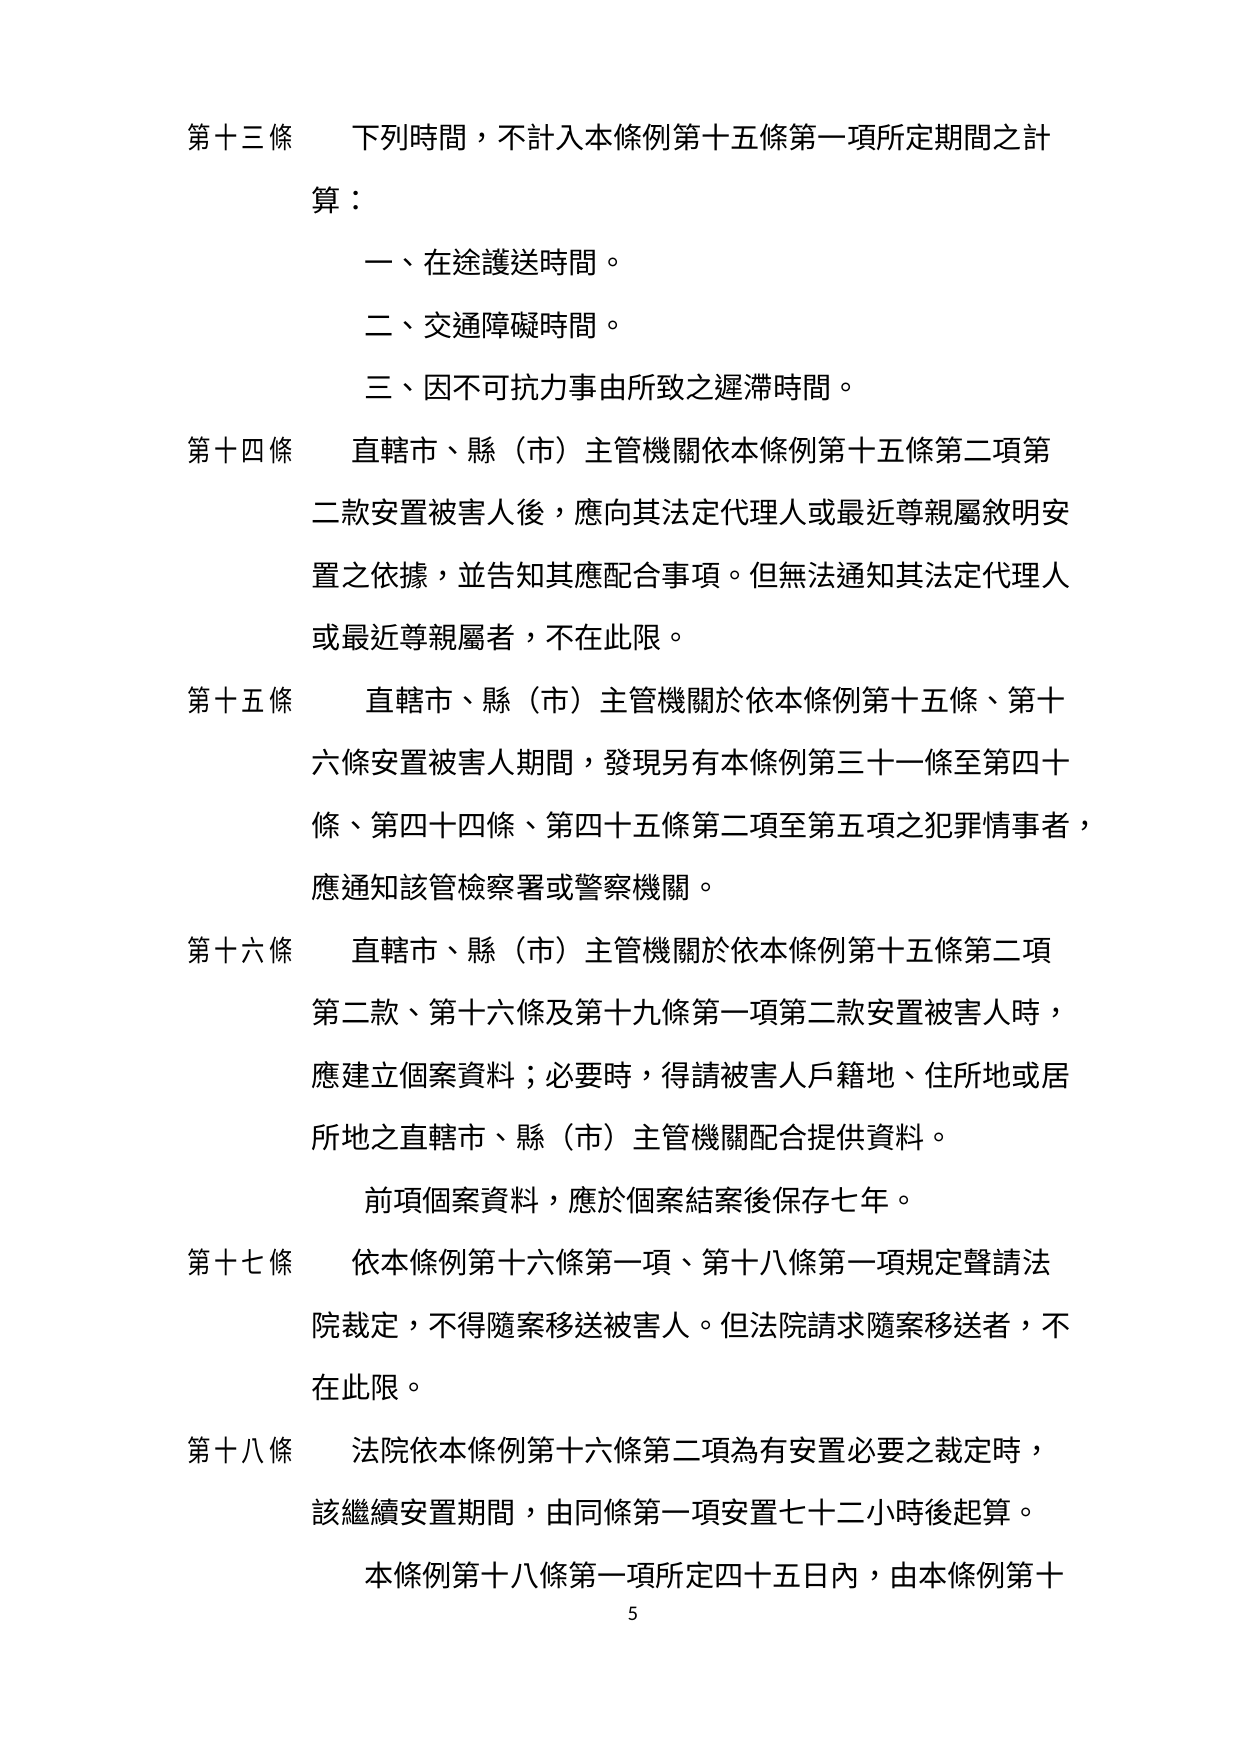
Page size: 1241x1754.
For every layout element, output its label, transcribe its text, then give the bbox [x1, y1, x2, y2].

text 第十四條 直轄市、縣（市）主管機關依本條例第十五條第二項第二款安置被害人後，應向其法定代理人或最近尊親屬敘明安置之依據，並告知其應配合事項。但無法通知其法定代理人或最近尊親屬者，不在此限。 [187, 407, 1078, 657]
text 第十五條 直轄市、縣（市）主管機關於依本條例第十五條、第十六條安置被害人期間，發現另有本條例第三十一條至第四十條、第四十四條、第四十五條第二項至第五項之犯罪情事者，應通知該管檢察署或警察機關。 [187, 657, 1078, 907]
text 二、交通障礙時間。 [364, 282, 1078, 344]
text 第十七條 依本條例第十六條第一項、第十八條第一項規定聲請法院裁定，不得隨案移送被害人。但法院請求隨案移送者，不在此限。 [187, 1219, 1078, 1407]
text 前項個案資料，應於個案結案後保存七年。 [306, 1157, 1078, 1219]
text 第十六條 直轄市、縣（市）主管機關於依本條例第十五條第二項第二款、第十六條及第十九條第一項第二款安置被害人時，應建立個案資料；必要時，得請被害人戶籍地、住所地或居所地之直轄市、縣（市）主管機關配合提供資料。 [187, 907, 1078, 1157]
text 三、因不可抗力事由所致之遲滯時間。 [364, 344, 1078, 407]
text 一、在途護送時間。 [364, 219, 1078, 282]
text 本條例第十八條第一項所定四十五日內，由本條例第十 [306, 1532, 1078, 1594]
text 第十八條 法院依本條例第十六條第二項為有安置必要之裁定時，該繼續安置期間，由同條第一項安置七十二小時後起算。 [187, 1407, 1078, 1532]
text 第十三條 下列時間，不計入本條例第十五條第一項所定期間之計算： [187, 94, 1078, 219]
